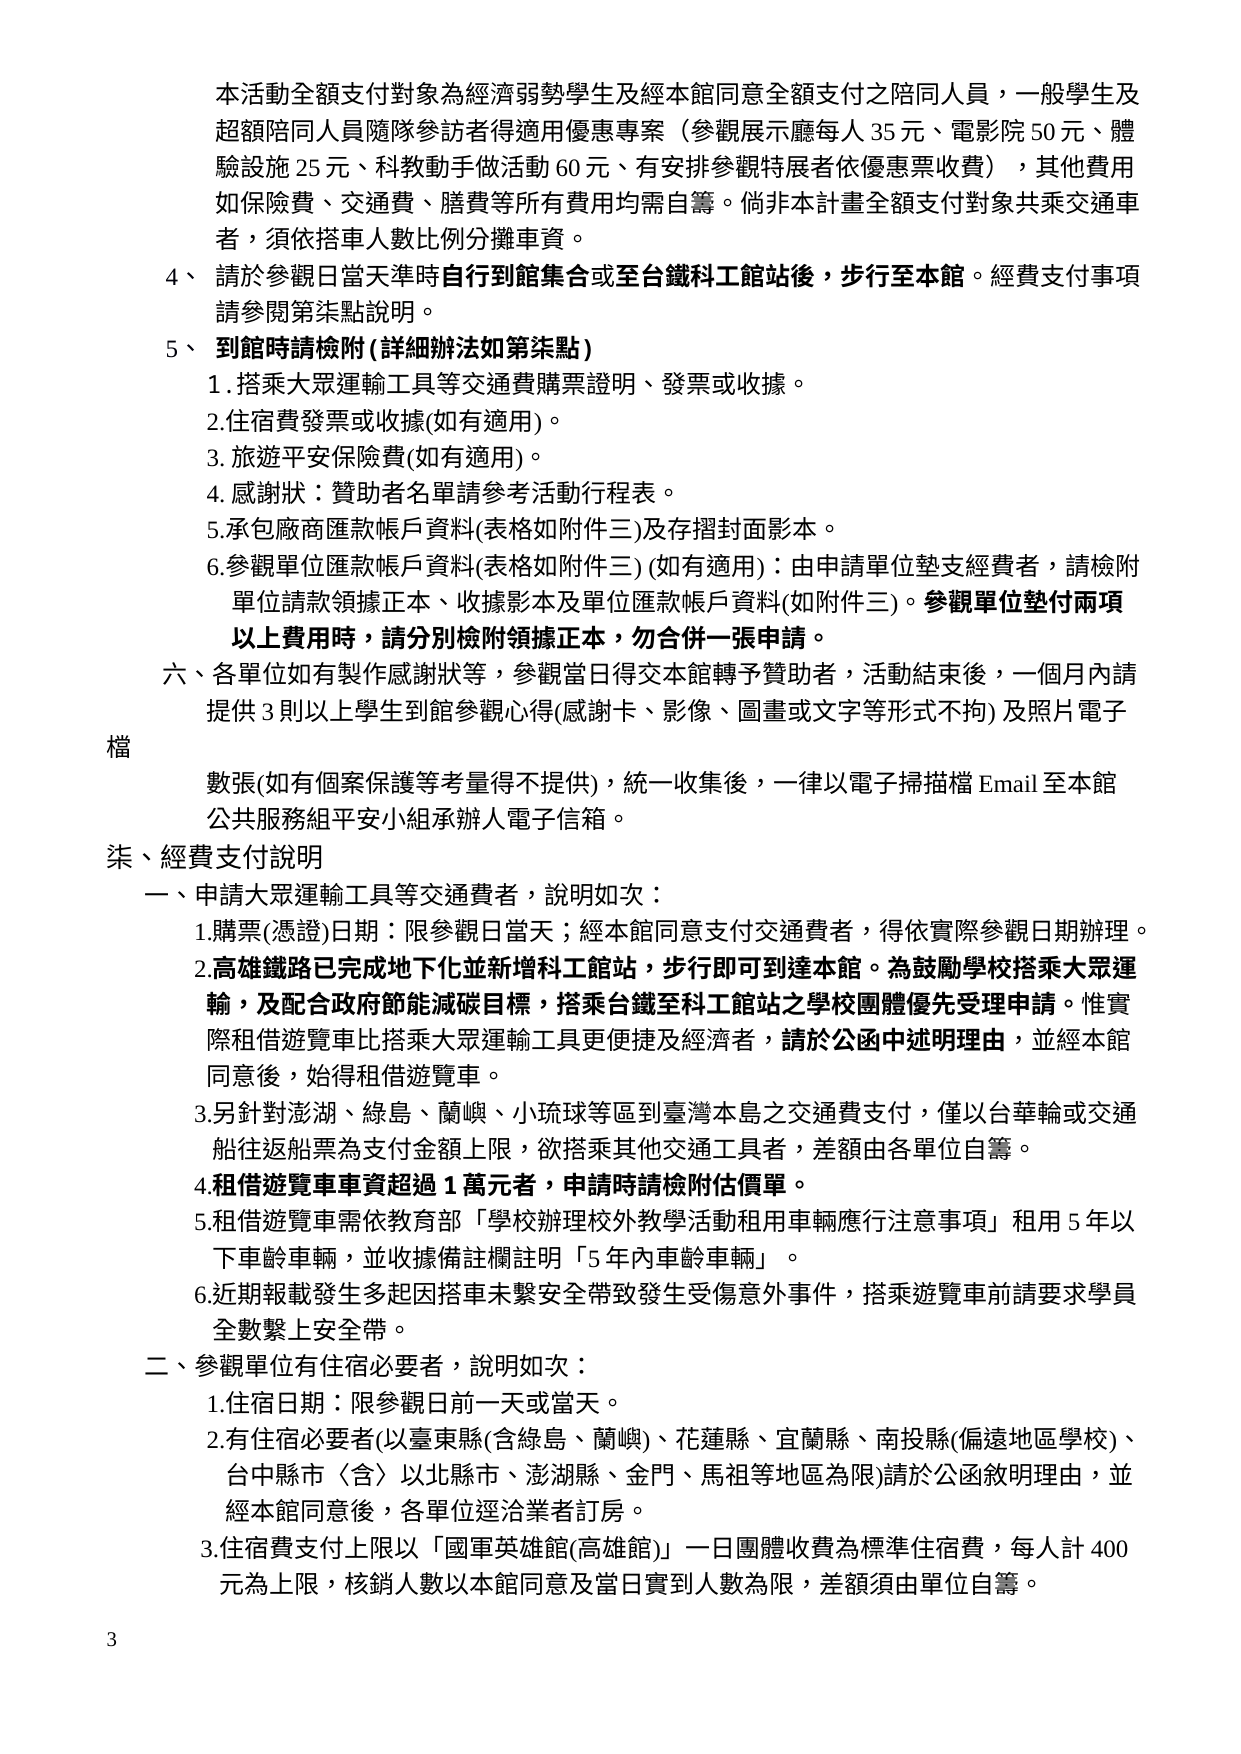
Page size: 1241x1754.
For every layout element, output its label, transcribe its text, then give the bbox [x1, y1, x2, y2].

text 6.近期報載發生多起因搭車未繫安全帶致發生受傷意外事件，搭乘遊覽車前請要求學員全數繫上安全帶。 [144, 1274, 1144, 1347]
text 二、參觀單位有住宿必要者，說明如次： [106, 1347, 1144, 1383]
text 1.住宿日期：限參觀日前一天或當天。 [106, 1383, 1144, 1419]
list 請於參觀日當天準時自行到館集合或至台鐵科工館站後，步行至本館。經費支付事項請參閱第柒點說明。 [165, 256, 1144, 329]
text 元為上限，核銷人數以本館同意及當日實到人數為限，差額須由單位自籌。 [106, 1564, 1144, 1601]
text 公共服務組平安小組承辦人電子信箱。 [106, 800, 1144, 836]
text 一、申請大眾運輸工具等交通費者，說明如次： [144, 876, 1144, 912]
text 台中縣市〈含〉以北縣市、澎湖縣、金門、馬祖等地區為限)請於公函敘明理由，並 [106, 1456, 1144, 1492]
text 數張(如有個案保護等考量得不提供)，統一收集後，一律以電子掃描檔Email至本館 [106, 764, 1144, 800]
text 2.高雄鐵路已完成地下化並新增科工館站，步行即可到達本館。為鼓勵學校搭乘大眾運輸，及配合政府節能減碳目標，搭乘台鐵至科工館站之學校團體優先受理申請。惟實際租借遊覽車比搭乘大眾運輸工具更便捷及經濟者，請於公函中述明理由，並經本館同意後，始得租借遊覽車。 [194, 948, 1144, 1093]
text 4.租借遊覽車車資超過1萬元者，申請時請檢附估價單。 [144, 1166, 1144, 1202]
text 3.另針對澎湖、綠島、蘭嶼、小琉球等區到臺灣本島之交通費支付，僅以台華輪或交通船往返船票為支付金額上限，欲搭乘其他交通工具者，差額由各單位自籌。 [144, 1093, 1144, 1166]
text 6.參觀單位匯款帳戶資料(表格如附件三) (如有適用)：由申請單位墊支經費者，請檢附單位請款領據正本、收據影本及單位匯款帳戶資料(如附件三)。參觀單位墊付兩項以上費用時，請分別檢附領據正本，勿合併一張申請。 [206, 546, 1144, 655]
text 1.購票(憑證)日期：限參觀日當天；經本館同意支付交通費者，得依實際參觀日期辦理。 [106, 912, 1144, 948]
text 5.租借遊覽車需依教育部「學校辦理校外教學活動租用車輛應行注意事項」租用5年以下車齡車輛，並收據備註欄註明「5年內車齡車輛」。 [144, 1202, 1144, 1274]
text 2.住宿費發票或收據(如有適用)。 [206, 401, 1144, 437]
text 5.承包廠商匯款帳戶資料(表格如附件三)及存摺封面影本。 [206, 510, 1144, 546]
text 本活動全額支付對象為經濟弱勢學生及經本館同意全額支付之陪同人員，一般學生及超額陪同人員隨隊參訪者得適用優惠專案（參觀展示廳每人35元、電影院50元、體驗設施25元、科教動手做活動60元、有安排參觀特展者依優惠票收費），其他費用如保險費、交通費、膳費等所有費用均需自籌。倘非本計畫全額支付對象共乘交通車者，須依搭車人數比例分攤車資。 [215, 75, 1144, 256]
text 2.有住宿必要者(以臺東縣(含綠島、蘭嶼)、花蓮縣、宜蘭縣、南投縣(偏遠地區學校)、 [106, 1419, 1144, 1456]
text 經本館同意後，各單位逕洽業者訂房。 [106, 1492, 1144, 1528]
text 六、各單位如有製作感謝狀等，參觀當日得交本館轉予贊助者，活動結束後，一個月內請 [106, 655, 1144, 691]
text 柒、經費支付說明 [106, 836, 1144, 876]
list 到館時請檢附(詳細辦法如第柒點) [165, 329, 1144, 365]
text 3. 旅遊平安保險費(如有適用)。 [206, 437, 1144, 474]
text 3.住宿費支付上限以「國軍英雄館(高雄館)」一日團體收費為標準住宿費，每人計400 [106, 1528, 1144, 1564]
text 4. 感謝狀：贊助者名單請參考活動行程表。 [206, 474, 1144, 510]
text 1.搭乘大眾運輸工具等交通費購票證明、發票或收據。 [206, 365, 1144, 401]
text 提供3則以上學生到館參觀心得(感謝卡、影像、圖畫或文字等形式不拘) 及照片電子檔 [106, 691, 1144, 764]
